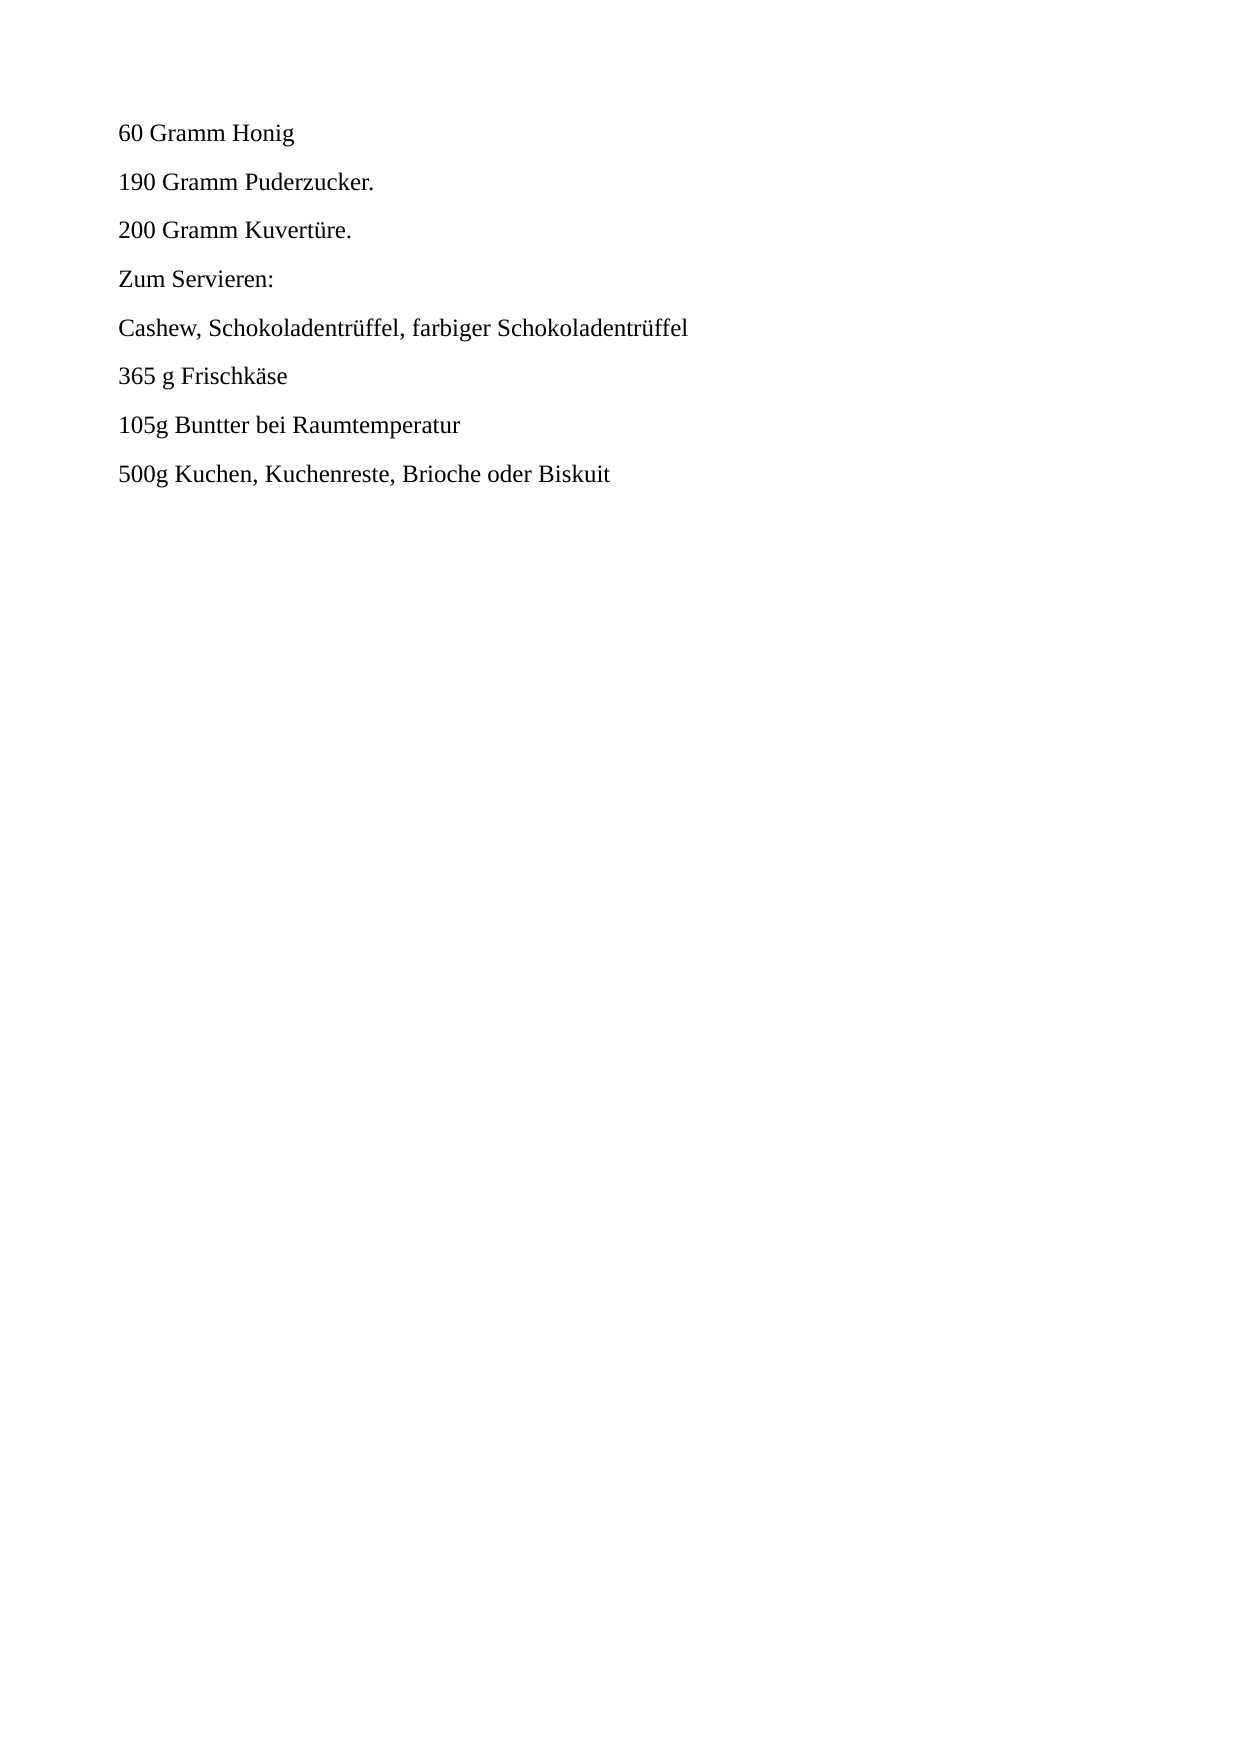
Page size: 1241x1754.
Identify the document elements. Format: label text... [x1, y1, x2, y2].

text Zum Servieren: [118, 264, 1122, 293]
text 500g Kuchen, Kuchenreste, Brioche oder Biskuit [118, 459, 1122, 487]
text Cashew, Schokoladentrüffel, farbiger Schokoladentrüffel [118, 313, 1122, 341]
text 365 g Frischkäse [118, 361, 1122, 390]
text 200 Gramm Kuvertüre. [118, 215, 1122, 244]
text 105g Buntter bei Raumtemperatur [118, 410, 1122, 439]
text 190 Gramm Puderzucker. [118, 167, 1122, 196]
text 60 Gramm Honig [118, 118, 1122, 147]
